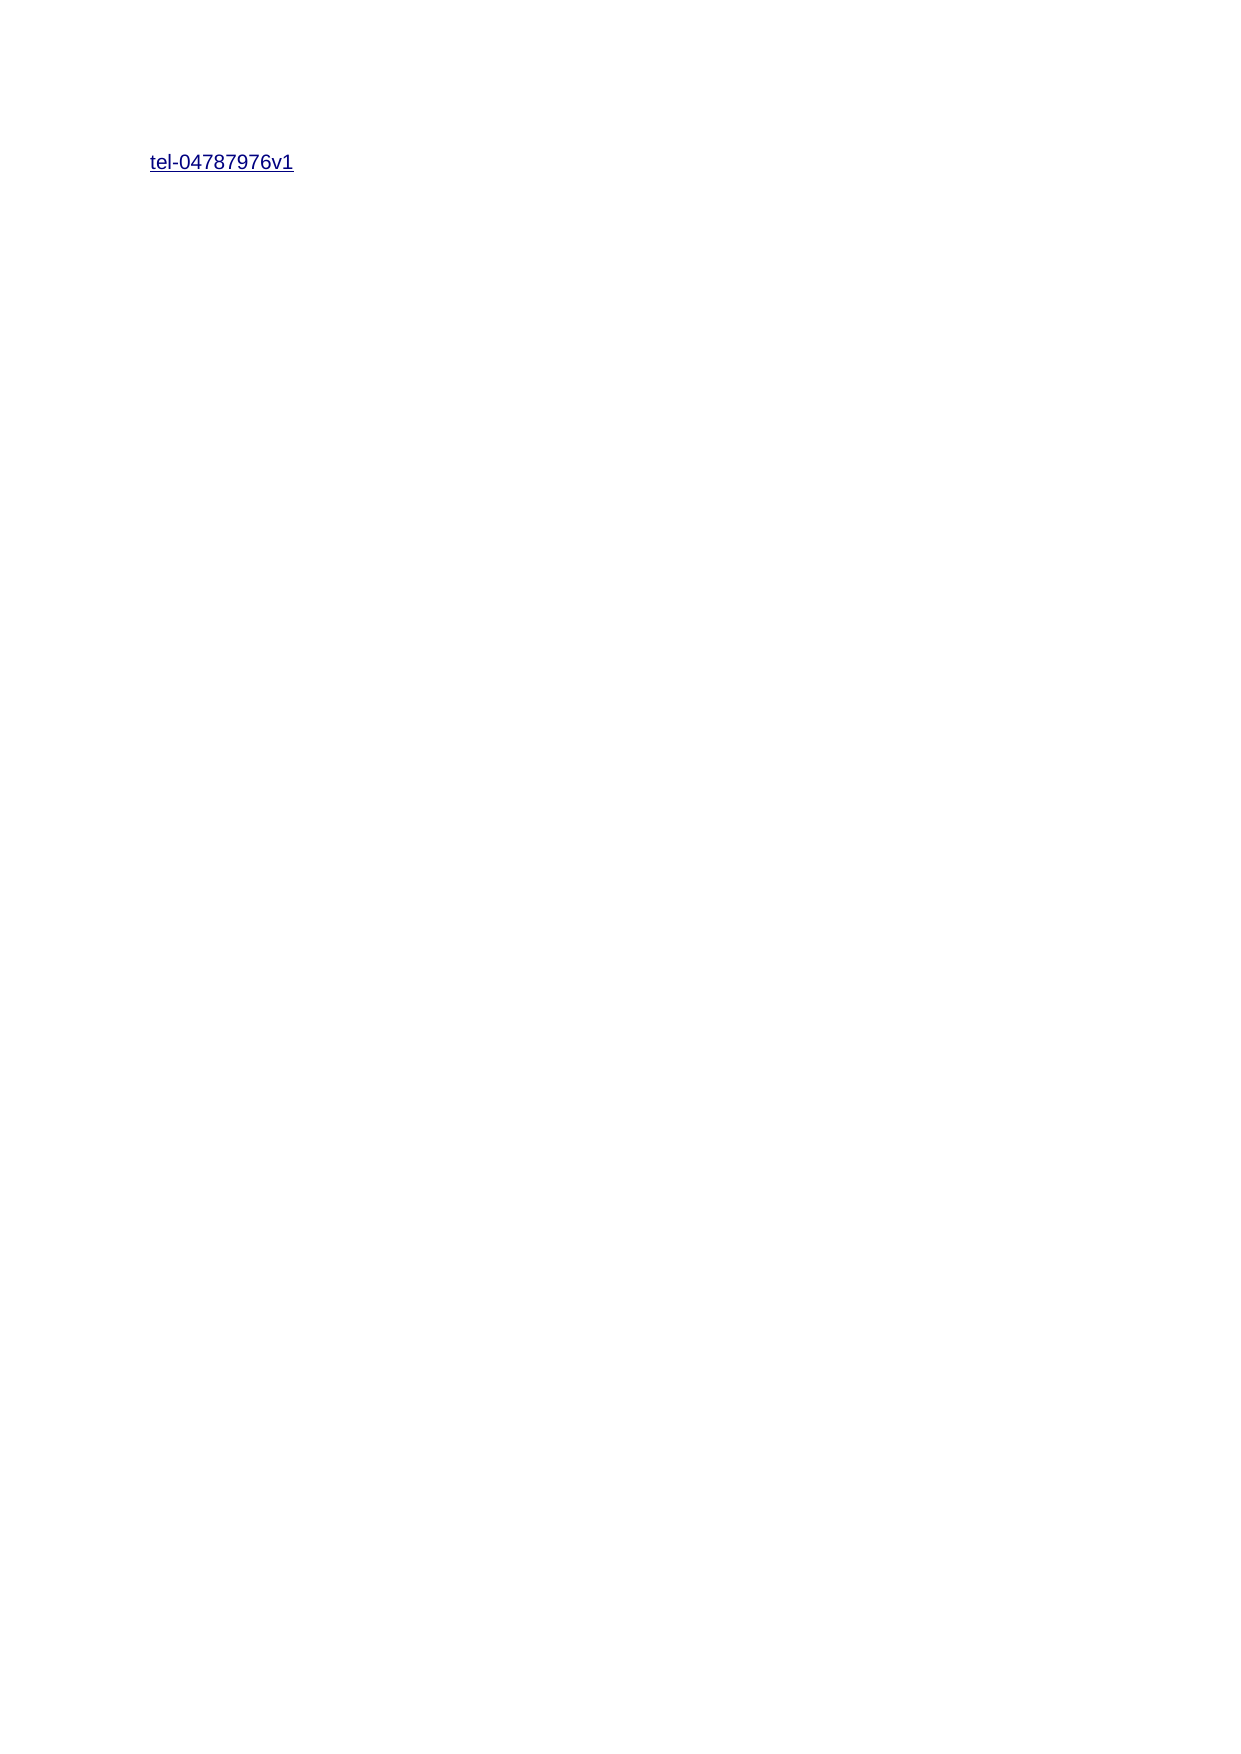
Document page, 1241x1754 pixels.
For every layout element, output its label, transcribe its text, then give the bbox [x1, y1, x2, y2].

table_header tel-04787976v1 [150, 150, 1090, 174]
